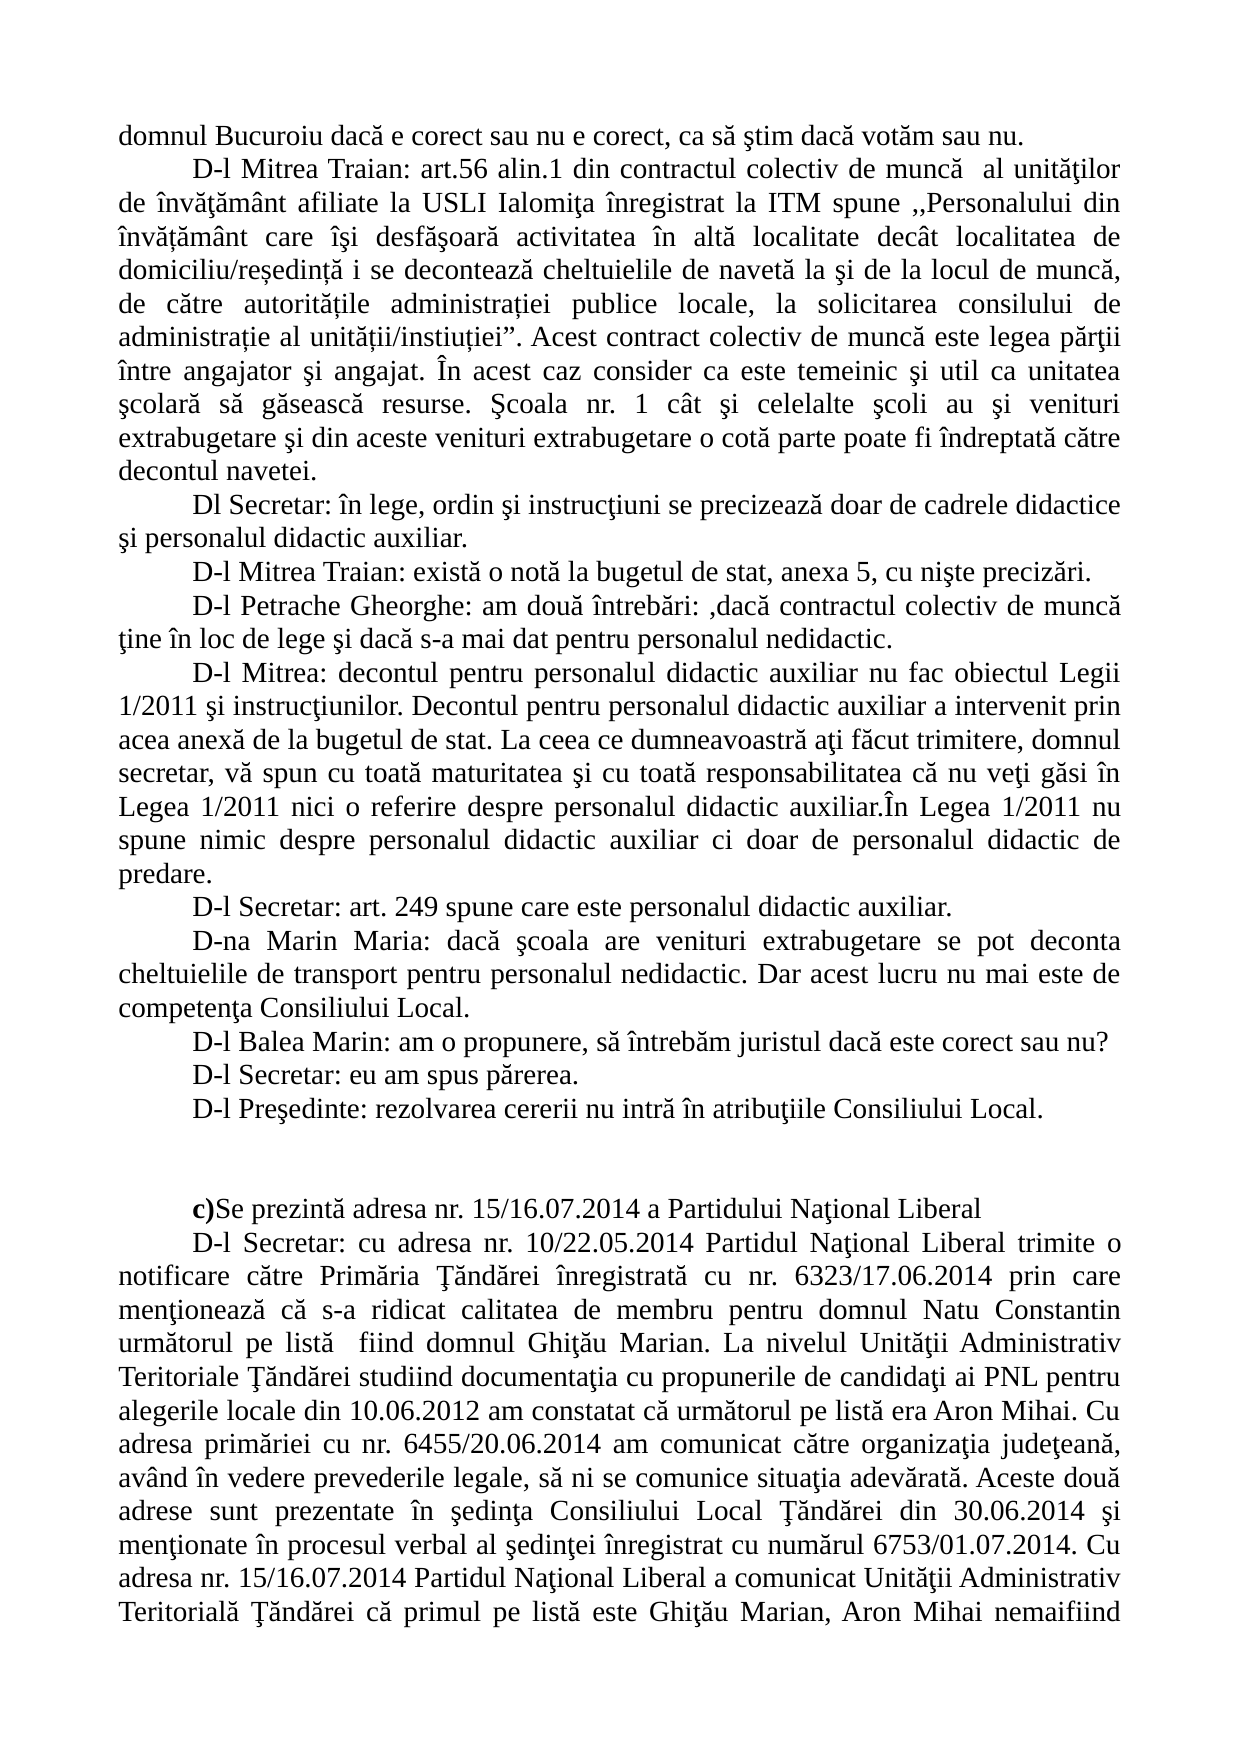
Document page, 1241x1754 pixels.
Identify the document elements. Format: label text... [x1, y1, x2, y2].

text domnul Bucuroiu dacă e corect sau nu e corect, ca să ştim dacă votăm sau nu. [118, 118, 1122, 152]
text D-l Secretar: art. 249 spune care este personalul didactic auxiliar. [118, 889, 1122, 923]
text Dl Secretar: în lege, ordin şi instrucţiuni se precizează doar de cadrele didactice şi personalul didactic auxiliar. [118, 487, 1122, 554]
text D-na Marin Maria: dacă şcoala are venituri extrabugetare se pot deconta cheltuielile de transport pentru personalul nedidactic. Dar acest lucru nu mai este de competenţa Consiliului Local. [118, 923, 1122, 1024]
text D-l Balea Marin: am o propunere, să întrebăm juristul dacă este corect sau nu? [118, 1024, 1122, 1057]
text D-l Mitrea: decontul pentru personalul didactic auxiliar nu fac obiectul Legii 1/2011 şi instrucţiunilor. Decontul pentru personalul didactic auxiliar a intervenit prin acea anexă de la bugetul de stat. La ceea ce dumneavoastră aţi făcut trimitere, domnul secretar, vă spun cu toată maturitatea şi cu toată responsabilitatea că nu veţi găsi în Legea 1/2011 nici o referire despre personalul didactic auxiliar.În Legea 1/2011 nu spune nimic despre personalul didactic auxiliar ci doar de personalul didactic de predare. [118, 655, 1122, 889]
text D-l Mitrea Traian: există o notă la bugetul de stat, anexa 5, cu nişte precizări. [118, 554, 1122, 588]
text D-l Secretar: eu am spus părerea. [118, 1057, 1122, 1091]
text D-l Preşedinte: rezolvarea cererii nu intră în atribuţiile Consiliului Local. [118, 1091, 1122, 1124]
text D-l Secretar: cu adresa nr. 10/22.05.2014 Partidul Naţional Liberal trimite o notificare către Primăria Ţăndărei înregistrată cu nr. 6323/17.06.2014 prin care menţionează că s-a ridicat calitatea de membru pentru domnul Natu Constantin următorul pe listă fiind domnul Ghiţău Marian. La nivelul Unităţii Administrativ Teritoriale Ţăndărei studiind documentaţia cu propunerile de candidaţi ai PNL pentru alegerile locale din 10.06.2012 am constatat că următorul pe listă era Aron Mihai. Cu adresa primăriei cu nr. 6455/20.06.2014 am comunicat către organizaţia judeţeană, având în vedere prevederile legale, să ni se comunice situaţia adevărată. Aceste două adrese sunt prezentate în şedinţa Consiliului Local Ţăndărei din 30.06.2014 şi menţionate în procesul verbal al şedinţei înregistrat cu numărul 6753/01.07.2014. Cu adresa nr. 15/16.07.2014 Partidul Naţional Liberal a comunicat Unităţii Administrativ Teritorială Ţăndărei că primul pe listă este Ghiţău Marian, Aron Mihai nemaifiind [118, 1225, 1122, 1627]
text D-l Petrache Gheorghe: am două întrebări: ,dacă contractul colectiv de muncă ţine în loc de lege şi dacă s-a mai dat pentru personalul nedidactic. [118, 588, 1122, 655]
text D-l Mitrea Traian: art.56 alin.1 din contractul colectiv de muncă al unităţilor de învăţământ afiliate la USLI Ialomiţa înregistrat la ITM spune ,,Personalului din învățământ care îşi desfăşoară activitatea în altă localitate decât localitatea de domiciliu/reședință i se decontează cheltuielile de navetă la şi de la locul de muncă, de către autoritățile administrației publice locale, la solicitarea consilului de administrație al unității/instiuției”. Acest contract colectiv de muncă este legea părţii între angajator şi angajat. În acest caz consider ca este temeinic şi util ca unitatea şcolară să găsească resurse. Şcoala nr. 1 cât şi celelalte şcoli au şi venituri extrabugetare şi din aceste venituri extrabugetare o cotă parte poate fi îndreptată către decontul navetei. [118, 152, 1122, 487]
text c)Se prezintă adresa nr. 15/16.07.2014 a Partidului Naţional Liberal [118, 1191, 1122, 1225]
